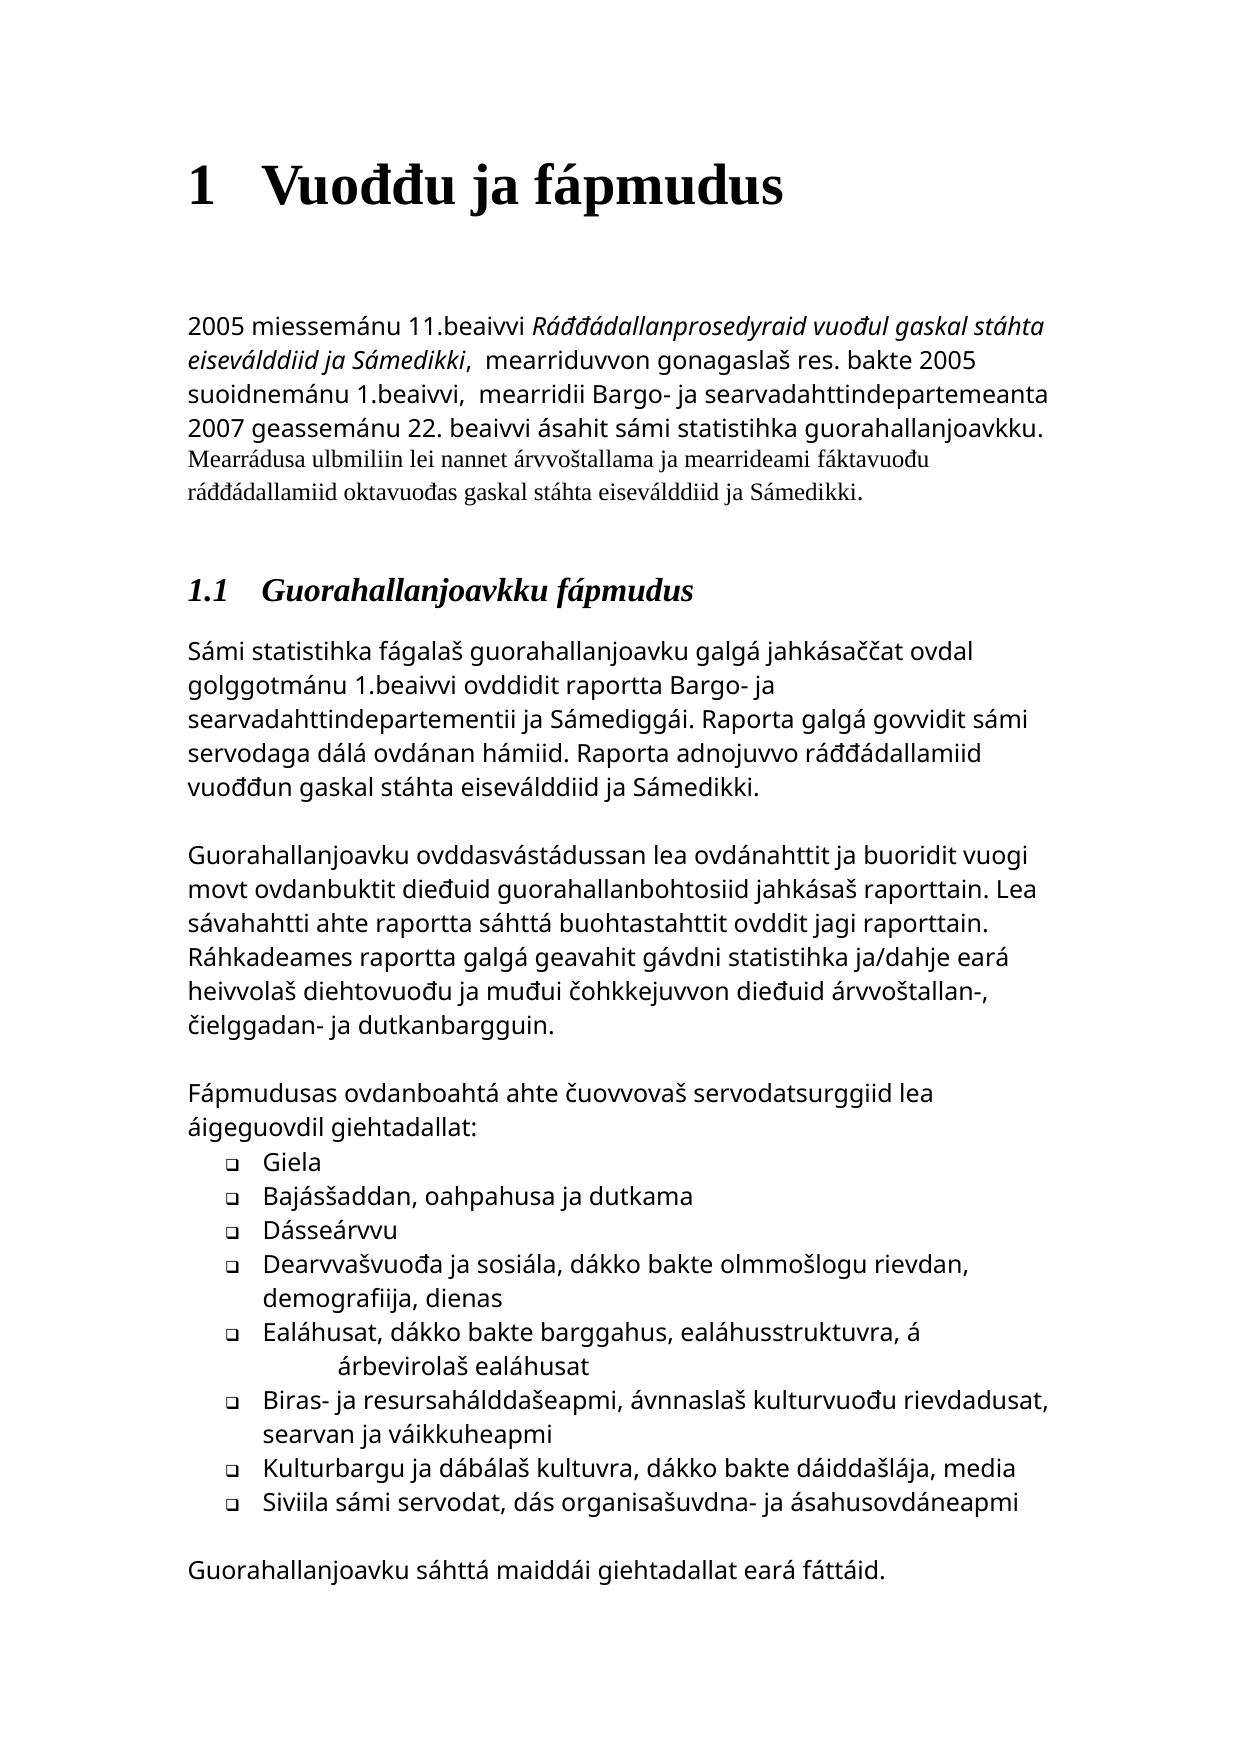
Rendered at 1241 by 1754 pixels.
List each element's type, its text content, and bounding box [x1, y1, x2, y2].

list Ealáhusat, dákko bakte barggahus, ealáhusstruktuvra, á árbevirolaš ealáhusat [225, 1314, 1053, 1383]
text Guorahallanjoavku sáhttá maiddái giehtadallat eará fáttáid. [187, 1553, 1053, 1587]
text Guorahallanjoavku ovddasvástádussan lea ovdánahttit ja buoridit vuogi movt ovdanbuktit dieđuid guorahallanbohtosiid jahkásaš raporttain. Lea sávahahtti ahte raportta sáhttá buohtastahttit ovddit jagi raporttain. [187, 838, 1053, 940]
list Dásseárvvu [225, 1212, 1053, 1246]
text Fápmudusas ovdanboahtá ahte čuovvovaš servodatsurggiid lea áigeguovdil giehtadallat: [187, 1076, 1053, 1144]
list Siviila sámi servodat, dás organisašuvdna- ja ásahusovdáneapmi [225, 1485, 1053, 1519]
list Dearvvašvuođa ja sosiála, dákko bakte olmmošlogu rievdan, demografiija, dienas [225, 1246, 1053, 1314]
list Biras- ja resursahálddašeapmi, ávnnaslaš kulturvuođu rievdadusat, searvan ja váikkuheapmi [225, 1383, 1053, 1451]
text Ráhkadeames raportta galgá geavahit gávdni statistihka ja/dahje eará heivvolaš diehtovuođu ja muđui čohkkejuvvon dieđuid árvvoštallan-, čielggadan- ja dutkanbargguin. [187, 940, 1053, 1042]
subtitle 1 Vuođđu ja fápmudus [187, 150, 1053, 217]
subtitle 1.1 Guorahallanjoavkku fápmudus [187, 570, 1053, 608]
list Bajásšaddan, oahpahusa ja dutkama [225, 1178, 1053, 1212]
list Giela [225, 1144, 1053, 1178]
text Sámi statistihka fágalaš guorahallanjoavku galgá jahkásaččat ovdal golggotmánu 1.beaivvi ovddidit raportta Bargo- ja searvadahttindepartementii ja Sámediggái. Raporta galgá govvidit sámi servodaga dálá ovdánan hámiid. Raporta adnojuvvo ráđđádallamiid vuođđun gaskal stáhta eiseválddiid ja Sámedikki. [187, 633, 1053, 803]
text 2005 miessemánu 11.beaivvi Ráđđádallanprosedyraid vuođul gaskal stáhta eiseválddiid ja Sámedikki, mearriduvvon gonagaslaš res. bakte 2005 suoidnemánu 1.beaivvi, mearridii Bargo- ja searvadahttindepartemeanta 2007 geassemánu 22. beaivvi ásahit sámi statistihka guorahallanjoavkku. Mearrádusa ulbmiliin lei nannet árvvoštallama ja mearrideami fáktavuođu ráđđádallamiid oktavuođas gaskal stáhta eiseválddiid ja Sámedikki. [187, 308, 1053, 507]
list Kulturbargu ja dábálaš kultuvra, dákko bakte dáiddašlája, media [225, 1451, 1053, 1485]
